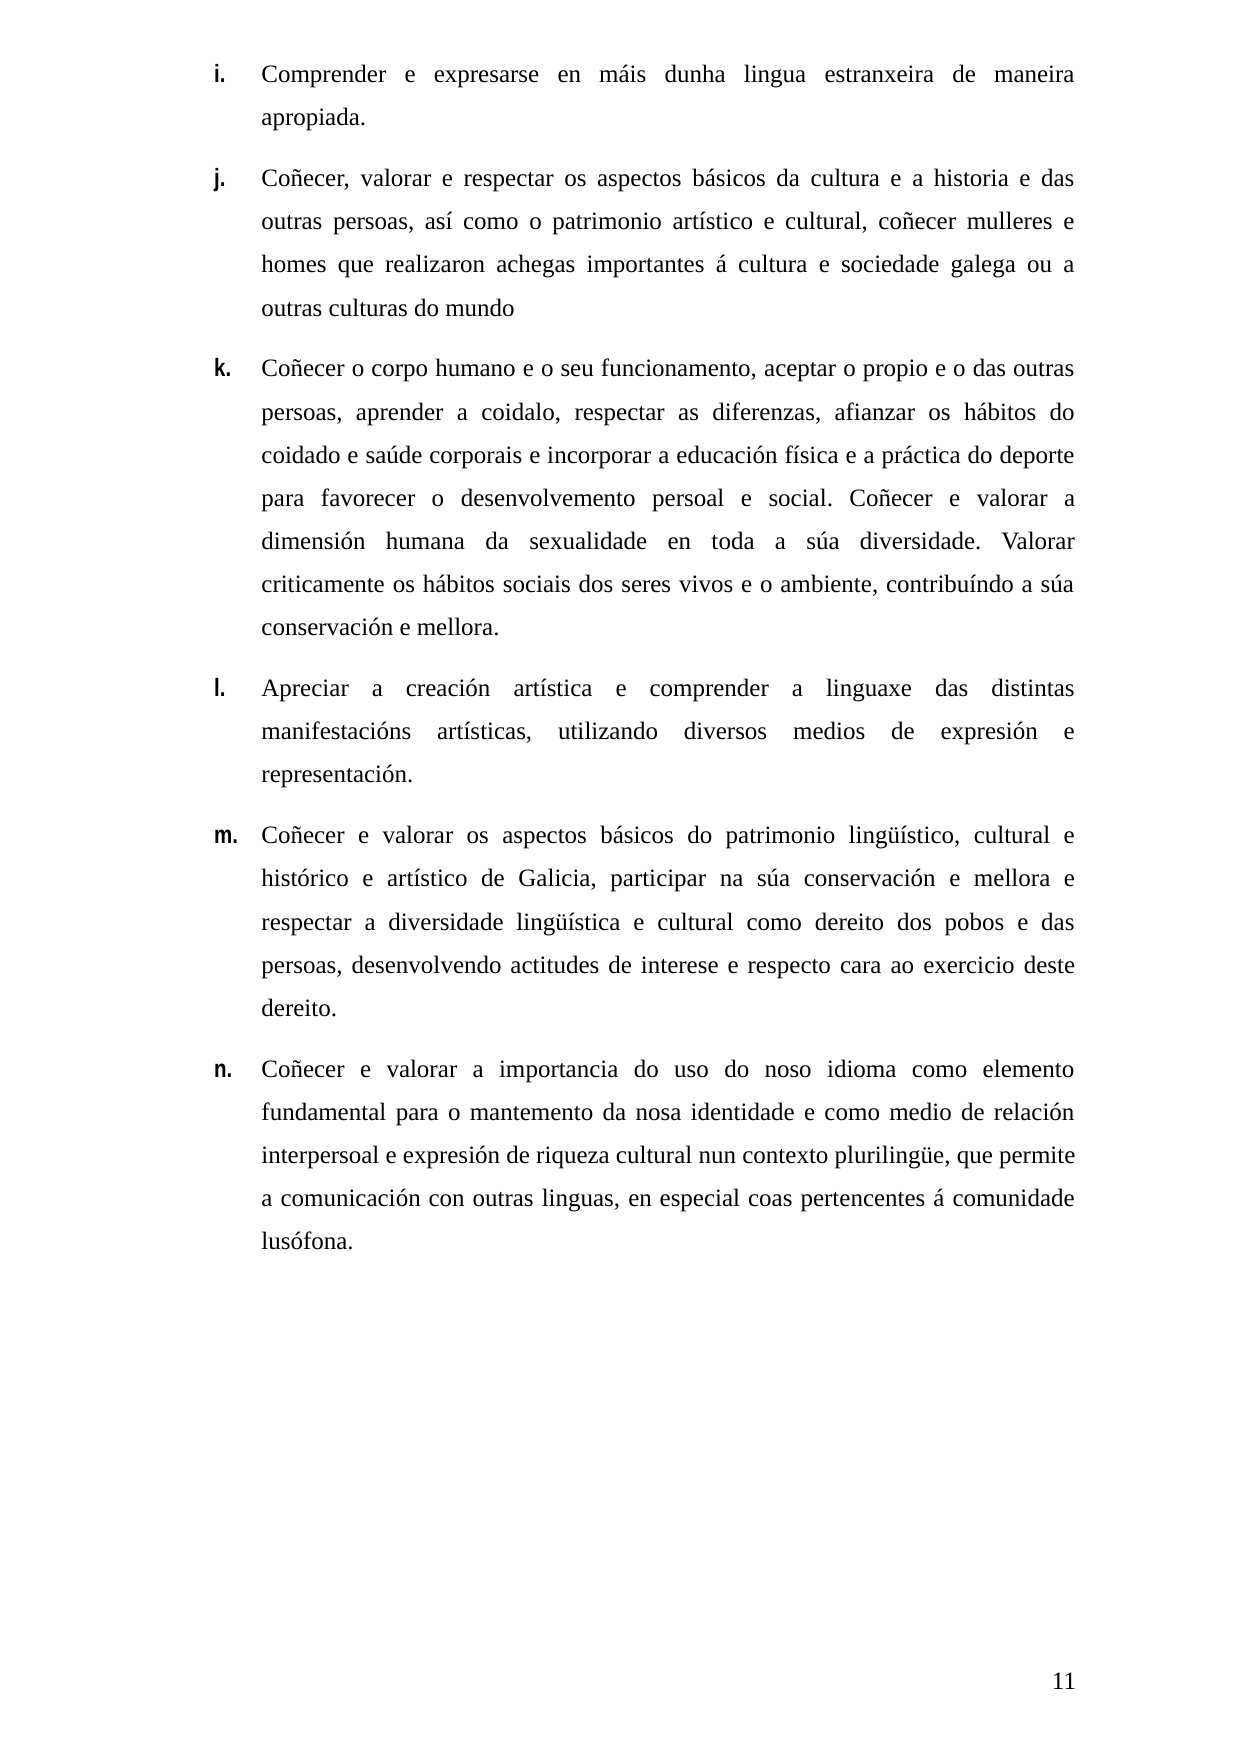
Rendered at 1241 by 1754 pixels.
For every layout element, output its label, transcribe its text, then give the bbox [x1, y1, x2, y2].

list Apreciar a creación artística e comprender a linguaxe das distintas manifestacións artísticas, utilizando diversos medios de expresión e representación. [214, 673, 1076, 788]
list Coñecer, valorar e respectar os aspectos básicos da cultura e a historia e das outras persoas, así como o patrimonio artístico e cultural, coñecer mulleres e homes que realizaron achegas importantes á cultura e sociedade galega ou a outras culturas do mundo [214, 163, 1076, 321]
list Coñecer e valorar os aspectos básicos do patrimonio lingüístico, cultural e histórico e artístico de Galicia, participar na súa conservación e mellora e respectar a diversidade lingüística e cultural como dereito dos pobos e das persoas, desenvolvendo actitudes de interese e respecto cara ao exercicio deste dereito. [214, 820, 1076, 1022]
list Comprender e expresarse en máis dunha lingua estranxeira de maneira apropiada. [214, 59, 1076, 131]
list Coñecer o corpo humano e o seu funcionamento, aceptar o propio e o das outras persoas, aprender a coidalo, respectar as diferenzas, afianzar os hábitos do coidado e saúde corporais e incorporar a educación física e a práctica do deporte para favorecer o desenvolvemento persoal e social. Coñecer e valorar a dimensión humana da sexualidade en toda a súa diversidade. Valorar criticamente os hábitos sociais dos seres vivos e o ambiente, contribuíndo a súa conservación e mellora. [214, 353, 1076, 641]
list Coñecer e valorar a importancia do uso do noso idioma como elemento fundamental para o mantemento da nosa identidade e como medio de relación interpersoal e expresión de riqueza cultural nun contexto plurilingüe, que permite a comunicación con outras linguas, en especial coas pertencentes á comunidade lusófona. [214, 1054, 1076, 1255]
